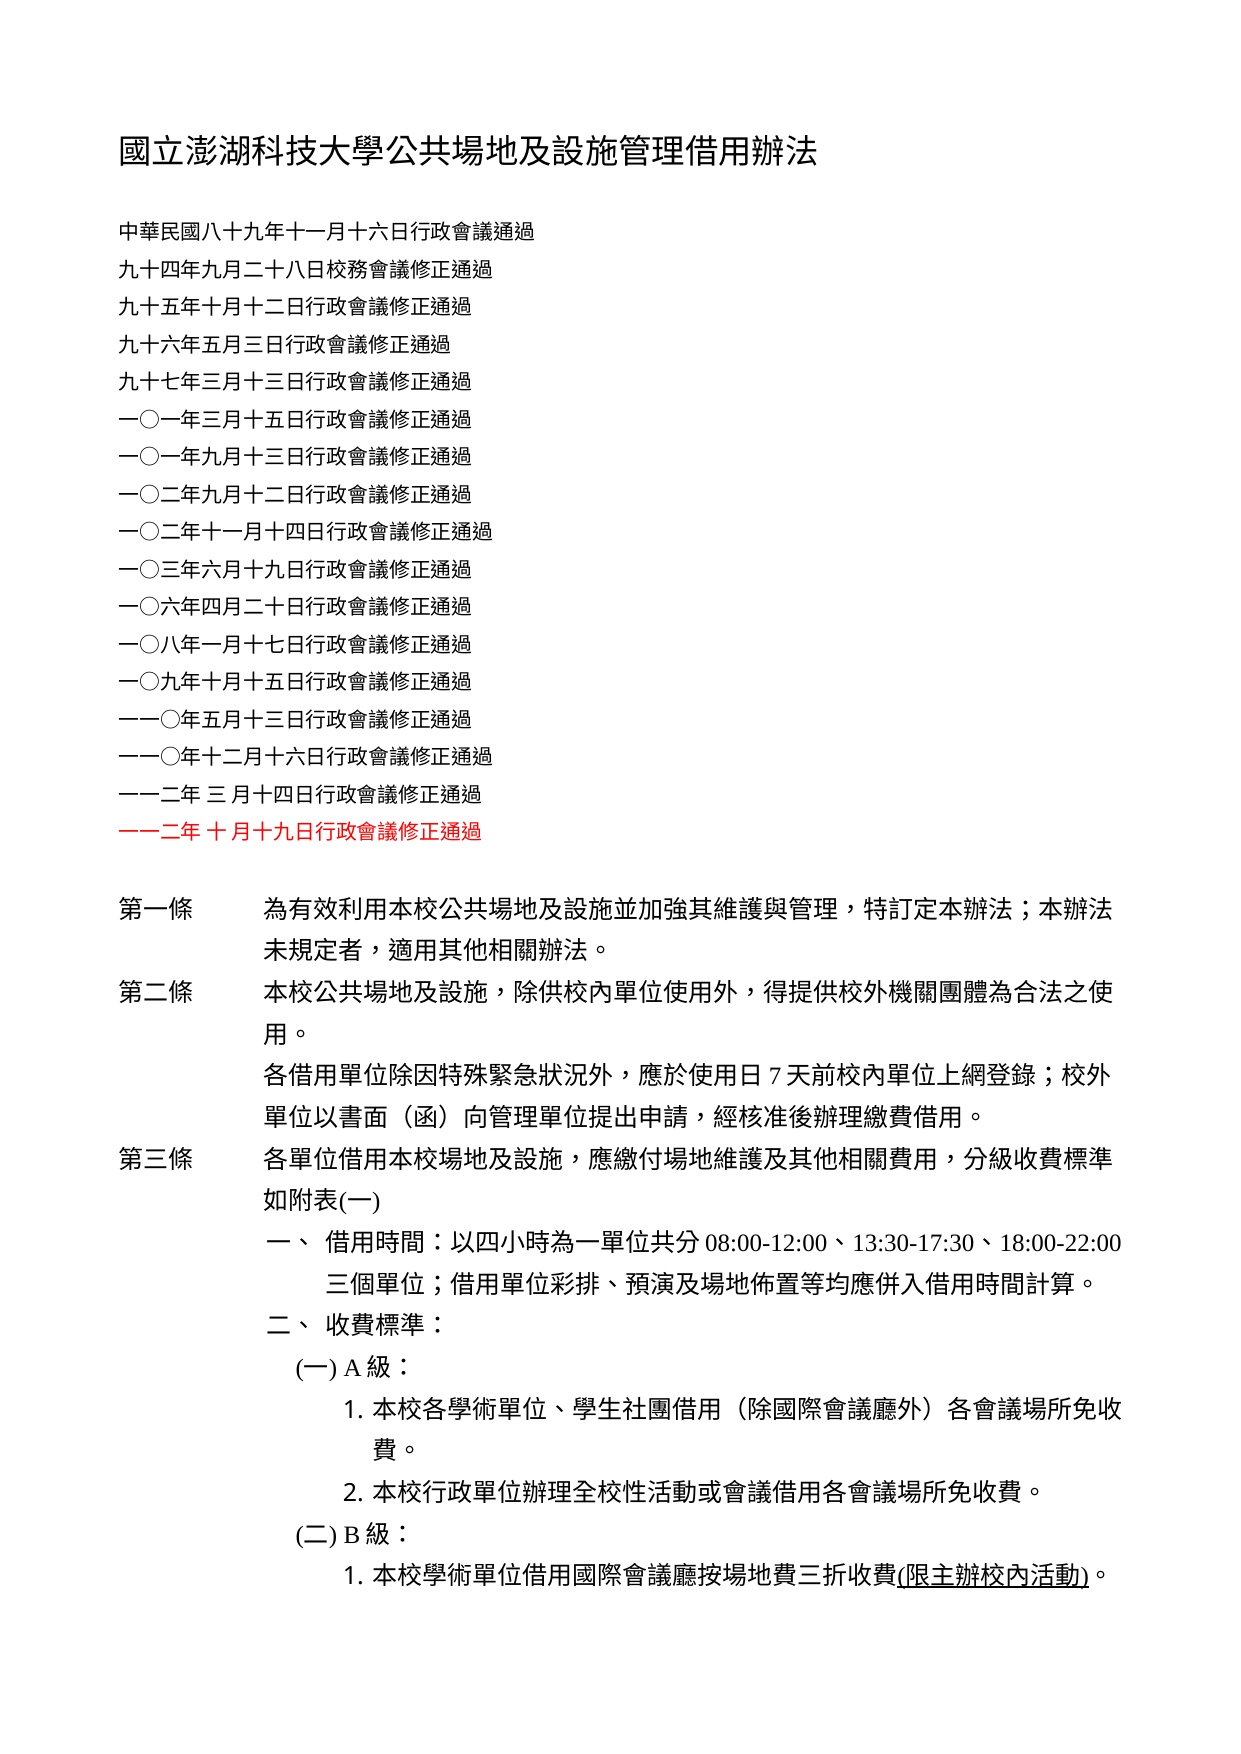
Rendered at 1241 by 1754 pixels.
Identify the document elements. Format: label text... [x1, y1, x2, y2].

text 一○一年三月十五日行政會議修正通過 [118, 397, 1122, 435]
text 九十六年五月三日行政會議修正通過 [118, 322, 1122, 360]
list 本校公共場地及設施，除供校內單位使用外，得提供校外機關團體為合法之使用。 [118, 968, 1122, 1051]
text 一○九年十月十五日行政會議修正通過 [118, 660, 1122, 697]
list 借用時間：以四小時為一單位共分08:00-12:00、13:30-17:30、18:00-22:00三個單位；借用單位彩排、預演及場地佈置等均應併入借用時間計算。 [266, 1218, 1122, 1301]
text 中華民國八十九年十一月十六日行政會議通過 [118, 210, 1122, 247]
text 一一○年五月十三日行政會議修正通過 [118, 697, 1122, 735]
text 一○八年一月十七日行政會議修正通過 [118, 622, 1122, 660]
text 九十五年十月十二日行政會議修正通過 [118, 285, 1122, 322]
text 一○二年十一月十四日行政會議修正通過 [118, 510, 1122, 547]
text 各借用單位除因特殊緊急狀況外，應於使用日7天前校內單位上網登錄；校外單位以書面（函）向管理單位提出申請，經核准後辦理繳費借用。 [263, 1051, 1122, 1135]
text 一一二年 三 月十四日行政會議修正通過 [118, 772, 1122, 810]
text 一○一年九月十三日行政會議修正通過 [118, 435, 1122, 472]
text 一○六年四月二十日行政會議修正通過 [118, 585, 1122, 622]
list 本校行政單位辦理全校性活動或會議借用各會議場所免收費。 [343, 1468, 1122, 1510]
text 國立澎湖科技大學公共場地及設施管理借用辦法 [118, 127, 1122, 173]
list A級： [295, 1343, 1122, 1385]
text 九十七年三月十三日行政會議修正通過 [118, 360, 1122, 397]
text 一○三年六月十九日行政會議修正通過 [118, 547, 1122, 585]
text 九十四年九月二十八日校務會議修正通過 [118, 247, 1122, 285]
list 本校各學術單位、學生社團借用（除國際會議廳外）各會議場所免收費。 [343, 1385, 1122, 1468]
list 為有效利用本校公共場地及設施並加強其維護與管理，特訂定本辦法；本辦法未規定者，適用其他相關辦法。 [118, 885, 1122, 968]
list 各單位借用本校場地及設施，應繳付場地維護及其他相關費用，分級收費標準如附表(一) [118, 1135, 1122, 1218]
list 收費標準： [266, 1301, 1122, 1343]
text 一一二年 十 月十九日行政會議修正通過 [118, 810, 1122, 847]
text 一一○年十二月十六日行政會議修正通過 [118, 735, 1122, 772]
list B級： [295, 1510, 1122, 1551]
list 本校學術單位借用國際會議廳按場地費三折收費(限主辦校內活動)。 [343, 1551, 1122, 1593]
text 一○二年九月十二日行政會議修正通過 [118, 472, 1122, 510]
